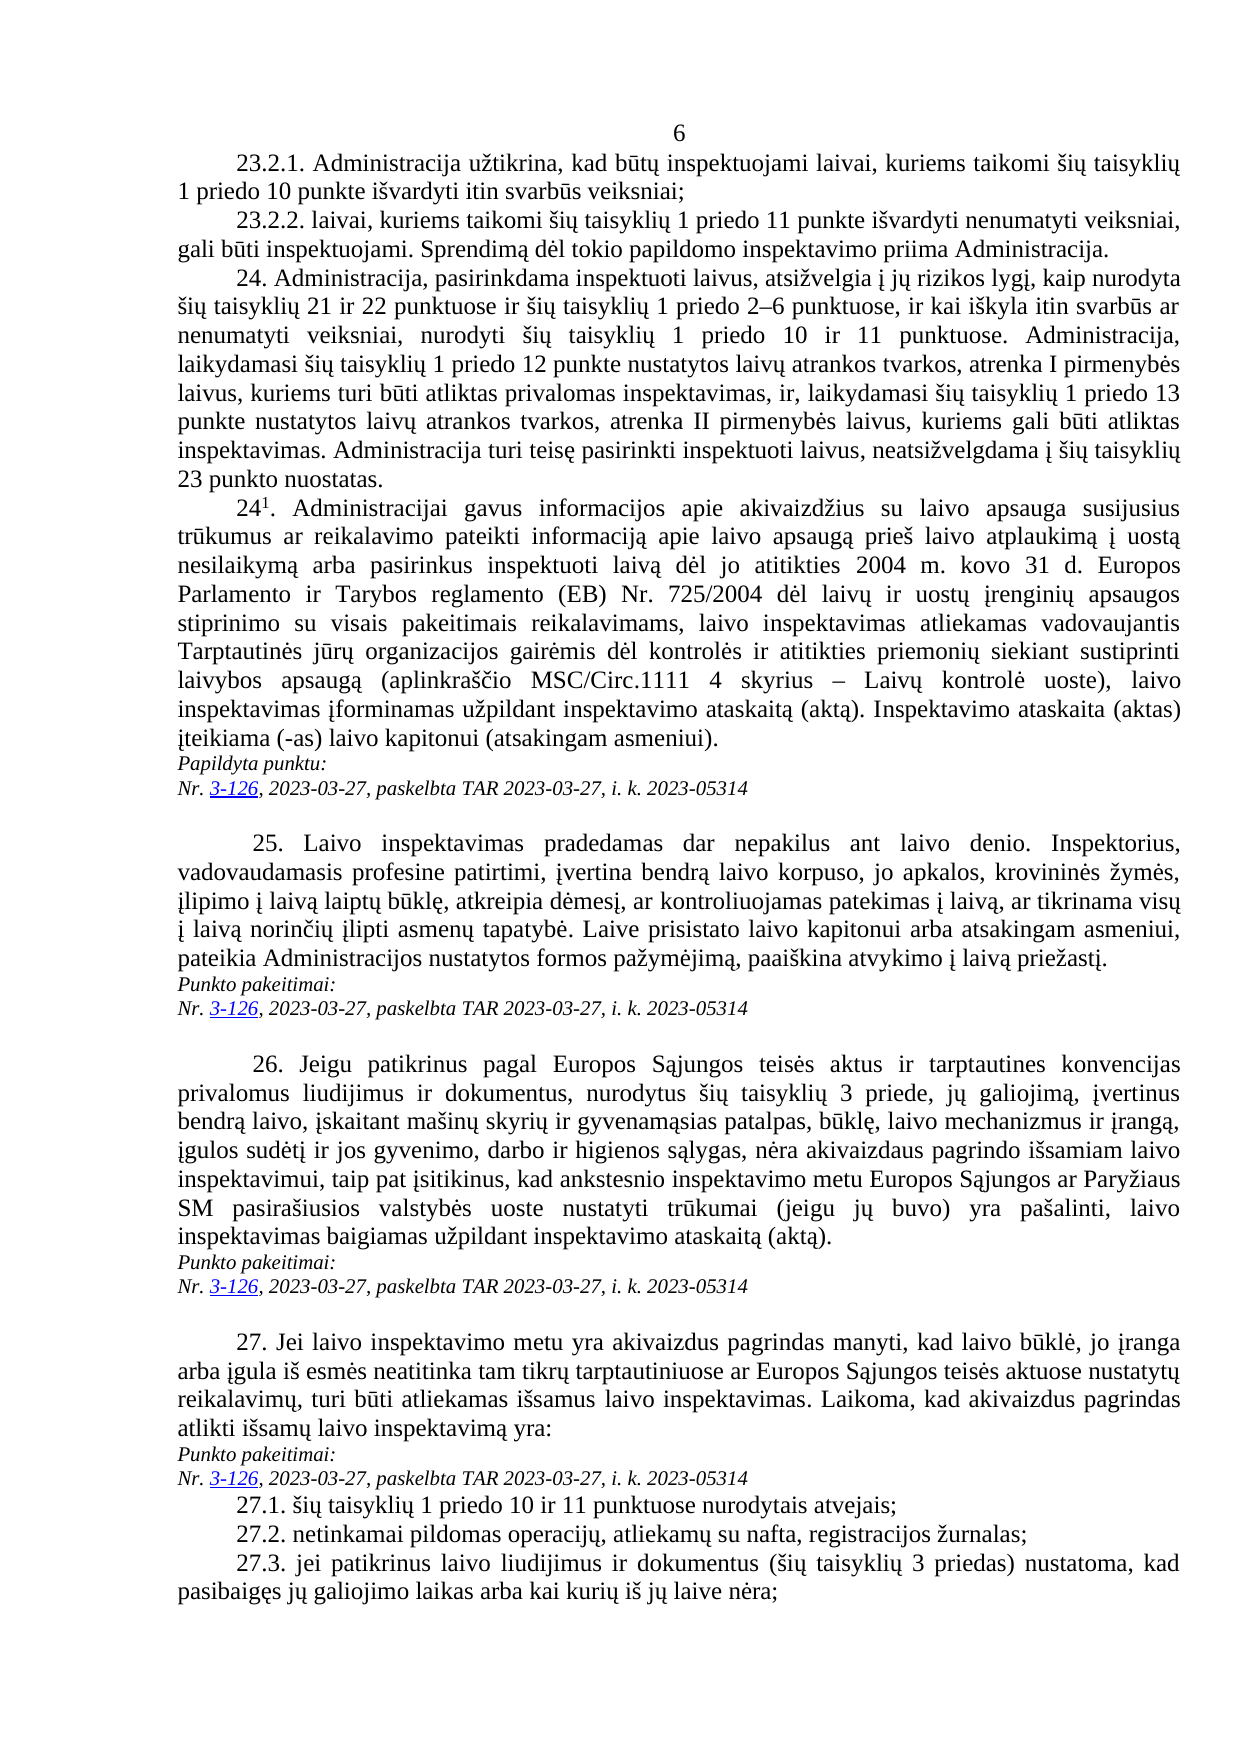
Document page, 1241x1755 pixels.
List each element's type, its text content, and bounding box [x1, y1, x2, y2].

text 26. Jeigu patikrinus pagal Europos Sąjungos teisės aktus ir tarptautines konvencijas privalomus liudijimus ir dokumentus, nurodytus šių taisyklių 3 priede, jų galiojimą, įvertinus bendrą laivo, įskaitant mašinų skyrių ir gyvenamąsias patalpas, būklę, laivo mechanizmus ir įrangą, įgulos sudėtį ir jos gyvenimo, darbo ir higienos sąlygas, nėra akivaizdaus pagrindo išsamiam laivo inspektavimui, taip pat įsitikinus, kad ankstesnio inspektavimo metu Europos Sąjungos ar Paryžiaus SM pasirašiusios valstybės uoste nustatyti trūkumai (jeigu jų buvo) yra pašalinti, laivo inspektavimas baigiamas užpildant inspektavimo ataskaitą (aktą). [177, 1049, 1181, 1250]
text 27. Jei laivo inspektavimo metu yra akivaizdus pagrindas manyti, kad laivo būklė, jo įranga arba įgula iš esmės neatitinka tam tikrų tarptautiniuose ar Europos Sąjungos teisės aktuose nustatytų reikalavimų, turi būti atliekamas išsamus laivo inspektavimas. Laikoma, kad akivaizdus pagrindas atlikti išsamų laivo inspektavimą yra: [177, 1327, 1181, 1442]
text Nr. 3-126, 2023-03-27, paskelbta TAR 2023-03-27, i. k. 2023-05314 [177, 1274, 1181, 1298]
text Nr. 3-126, 2023-03-27, paskelbta TAR 2023-03-27, i. k. 2023-05314 [177, 996, 1181, 1020]
text 27.3. jei patikrinus laivo liudijimus ir dokumentus (šių taisyklių 3 priedas) nustatoma, kad pasibaigęs jų galiojimo laikas arba kai kurių iš jų laive nėra; [177, 1548, 1181, 1605]
text 27.2. netinkamai pildomas operacijų, atliekamų su nafta, registracijos žurnalas; [177, 1519, 1181, 1548]
text 25. Laivo inspektavimas pradedamas dar nepakilus ant laivo denio. Inspektorius, vadovaudamasis profesine patirtimi, įvertina bendrą laivo korpuso, jo apkalos, krovininės žymės, įlipimo į laivą laiptų būklę, atkreipia dėmesį, ar kontroliuojamas patekimas į laivą, ar tikrinama visų į laivą norinčių įlipti asmenų tapatybė. Laive prisistato laivo kapitonui arba atsakingam asmeniui, pateikia Administracijos nustatytos formos pažymėjimą, paaiškina atvykimo į laivą priežastį. [177, 828, 1181, 972]
text Punkto pakeitimai: [177, 1442, 1181, 1466]
text 23.2.2. laivai, kuriems taikomi šių taisyklių 1 priedo 11 punkte išvardyti nenumatyti veiksniai, gali būti inspektuojami. Sprendimą dėl tokio papildomo inspektavimo priima Administracija. [177, 205, 1181, 263]
text Punkto pakeitimai: [177, 1250, 1181, 1274]
text 241. Administracijai gavus informacijos apie akivaizdžius su laivo apsauga susijusius trūkumus ar reikalavimo pateikti informaciją apie laivo apsaugą prieš laivo atplaukimą į uostą nesilaikymą arba pasirinkus inspektuoti laivą dėl jo atitikties 2004 m. kovo 31 d. Europos Parlamento ir Tarybos reglamento (EB) Nr. 725/2004 dėl laivų ir uostų įrenginių apsaugos stiprinimo su visais pakeitimais reikalavimams, laivo inspektavimas atliekamas vadovaujantis Tarptautinės jūrų organizacijos gairėmis dėl kontrolės ir atitikties priemonių siekiant sustiprinti laivybos apsaugą (aplinkraščio MSC/Circ.1111 4 skyrius – Laivų kontrolė uoste), laivo inspektavimas įforminamas užpildant inspektavimo ataskaitą (aktą). Inspektavimo ataskaita (aktas) įteikiama (-as) laivo kapitonui (atsakingam asmeniui). [177, 493, 1181, 751]
text Nr. 3-126, 2023-03-27, paskelbta TAR 2023-03-27, i. k. 2023-05314 [177, 775, 1181, 799]
text 27.1. šių taisyklių 1 priedo 10 ir 11 punktuose nurodytais atvejais; [177, 1490, 1181, 1519]
text 23.2.1. Administracija užtikrina, kad būtų inspektuojami laivai, kuriems taikomi šių taisyklių 1 priedo 10 punkte išvardyti itin svarbūs veiksniai; [177, 148, 1181, 205]
text Punkto pakeitimai: [177, 972, 1181, 996]
text Papildyta punktu: [177, 751, 1181, 775]
text 24. Administracija, pasirinkdama inspektuoti laivus, atsižvelgia į jų rizikos lygį, kaip nurodyta šių taisyklių 21 ir 22 punktuose ir šių taisyklių 1 priedo 2–6 punktuose, ir kai iškyla itin svarbūs ar nenumatyti veiksniai, nurodyti šių taisyklių 1 priedo 10 ir 11 punktuose. Administracija, laikydamasi šių taisyklių 1 priedo 12 punkte nustatytos laivų atrankos tvarkos, atrenka I pirmenybės laivus, kuriems turi būti atliktas privalomas inspektavimas, ir, laikydamasi šių taisyklių 1 priedo 13 punkte nustatytos laivų atrankos tvarkos, atrenka II pirmenybės laivus, kuriems gali būti atliktas inspektavimas. Administracija turi teisę pasirinkti inspektuoti laivus, neatsižvelgdama į šių taisyklių 23 punkto nuostatas. [177, 263, 1181, 493]
text Nr. 3-126, 2023-03-27, paskelbta TAR 2023-03-27, i. k. 2023-05314 [177, 1466, 1181, 1490]
